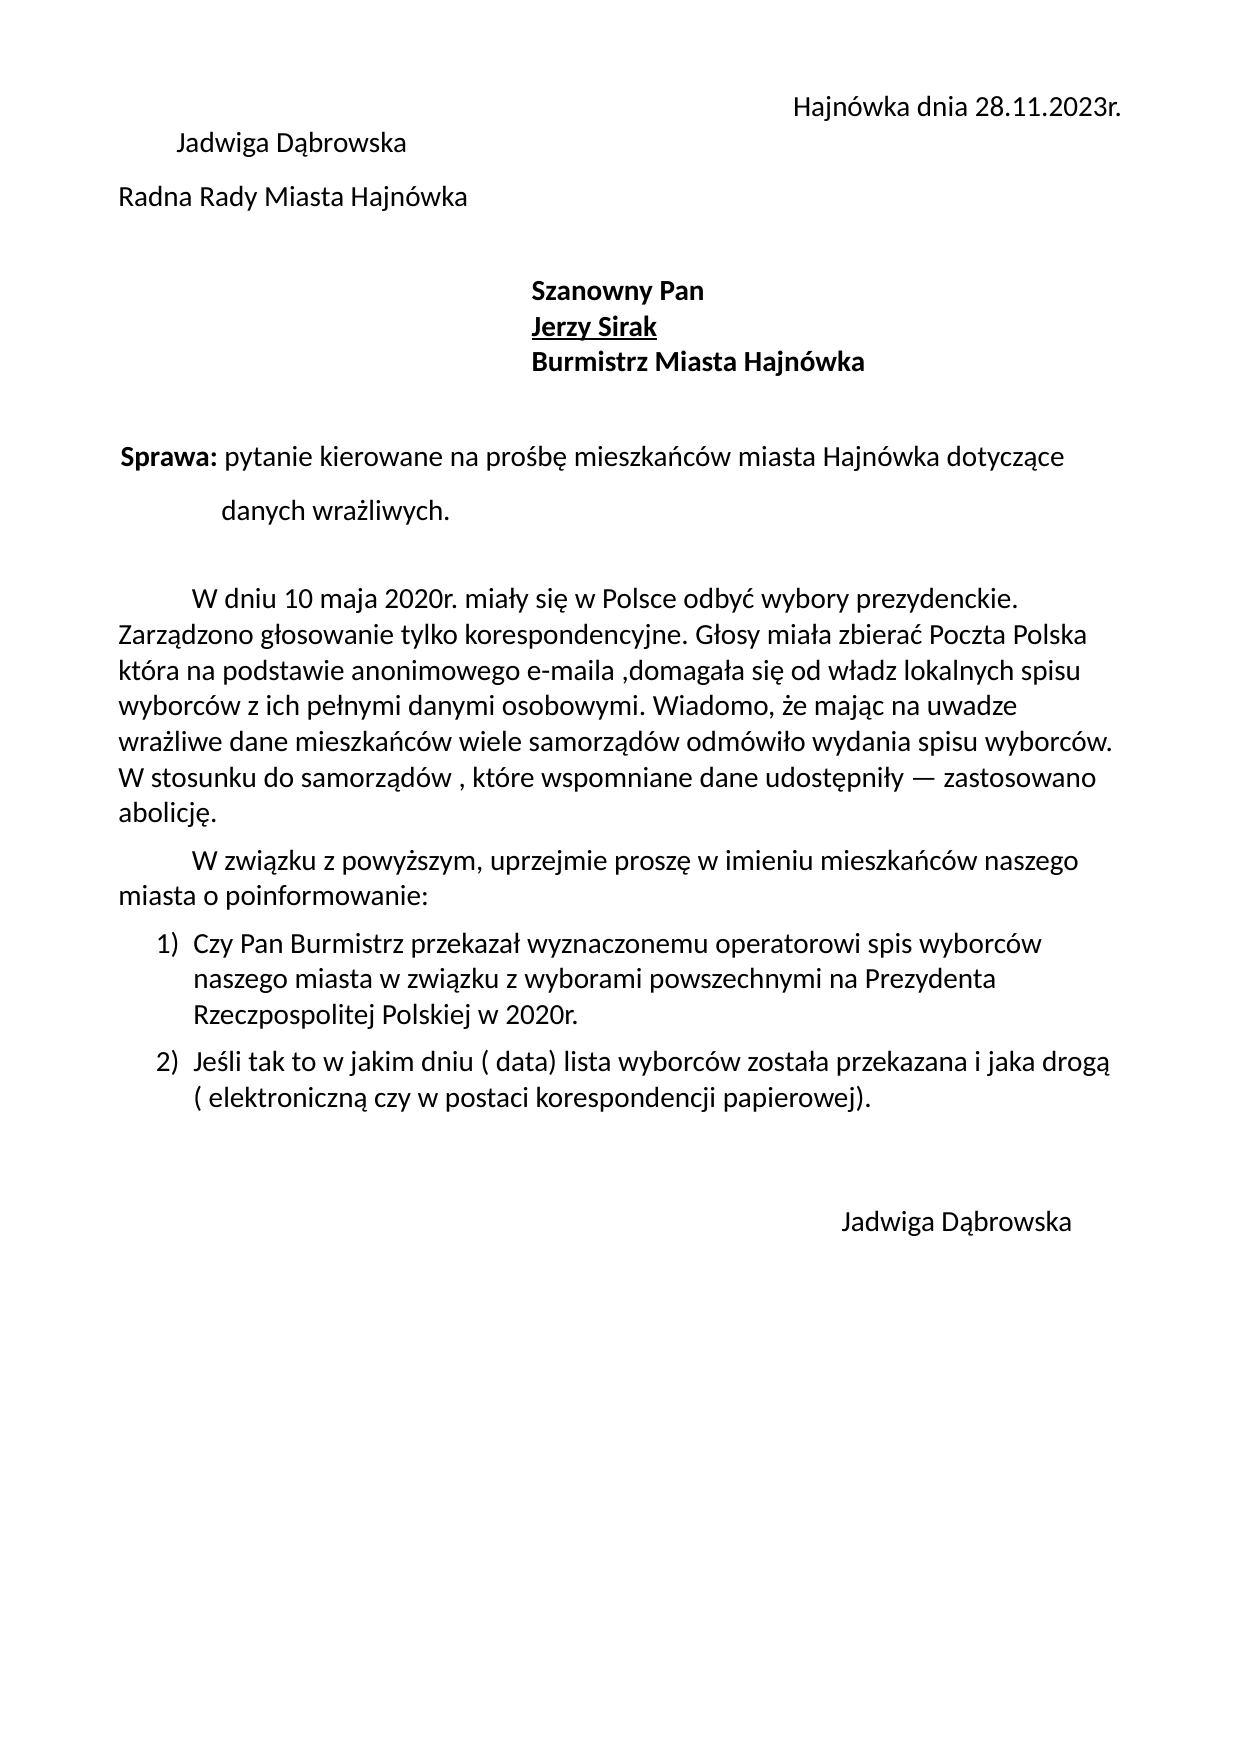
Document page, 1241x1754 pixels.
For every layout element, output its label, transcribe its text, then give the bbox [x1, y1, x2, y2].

text Jadwiga Dąbrowska [841, 1203, 1122, 1239]
list Jeśli tak to w jakim dniu ( data) lista wyborców została przekazana i jaka drogą ( elektroniczną czy w postaci korespondencji papierowej). [156, 1043, 1122, 1114]
text Radna Rady Miasta Hajnówka [118, 178, 1122, 213]
list Czy Pan Burmistrz przekazał wyznaczonemu operatorowi spis wyborców naszego miasta w związku z wyborami powszechnymi na Prezydenta Rzeczpospolitej Polskiej w 2020r. [156, 925, 1122, 1032]
text Jerzy Sirak [531, 308, 1122, 343]
text Szanowny Pan [531, 272, 1122, 308]
text Sprawa: pytanie kierowane na prośbę mieszkańców miasta Hajnówka dotyczące danych wrażliwych. [120, 438, 1122, 527]
text W dniu 10 maja 2020r. miały się w Polsce odbyć wybory prezydenckie. Zarządzono głosowanie tylko korespondencyjne. Głosy miała zbierać Poczta Polska która na podstawie anonimowego e-maila ,domagała się od władz lokalnych spisu wyborców z ich pełnymi danymi osobowymi. Wiadomo, że mając na uwadze wrażliwe dane mieszkańców wiele samorządów odmówiło wydania spisu wyborców. W stosunku do samorządów , które wspomniane dane udostępniły — zastosowano abolicję. [118, 581, 1122, 830]
text Hajnówka dnia 28.11.2023r. [118, 88, 1122, 124]
text W związku z powyższym, uprzejmie proszę w imieniu mieszkańców naszego miasta o poinformowanie: [118, 842, 1122, 913]
text Jadwiga Dąbrowska [176, 124, 1122, 160]
text Burmistrz Miasta Hajnówka [531, 343, 1122, 379]
